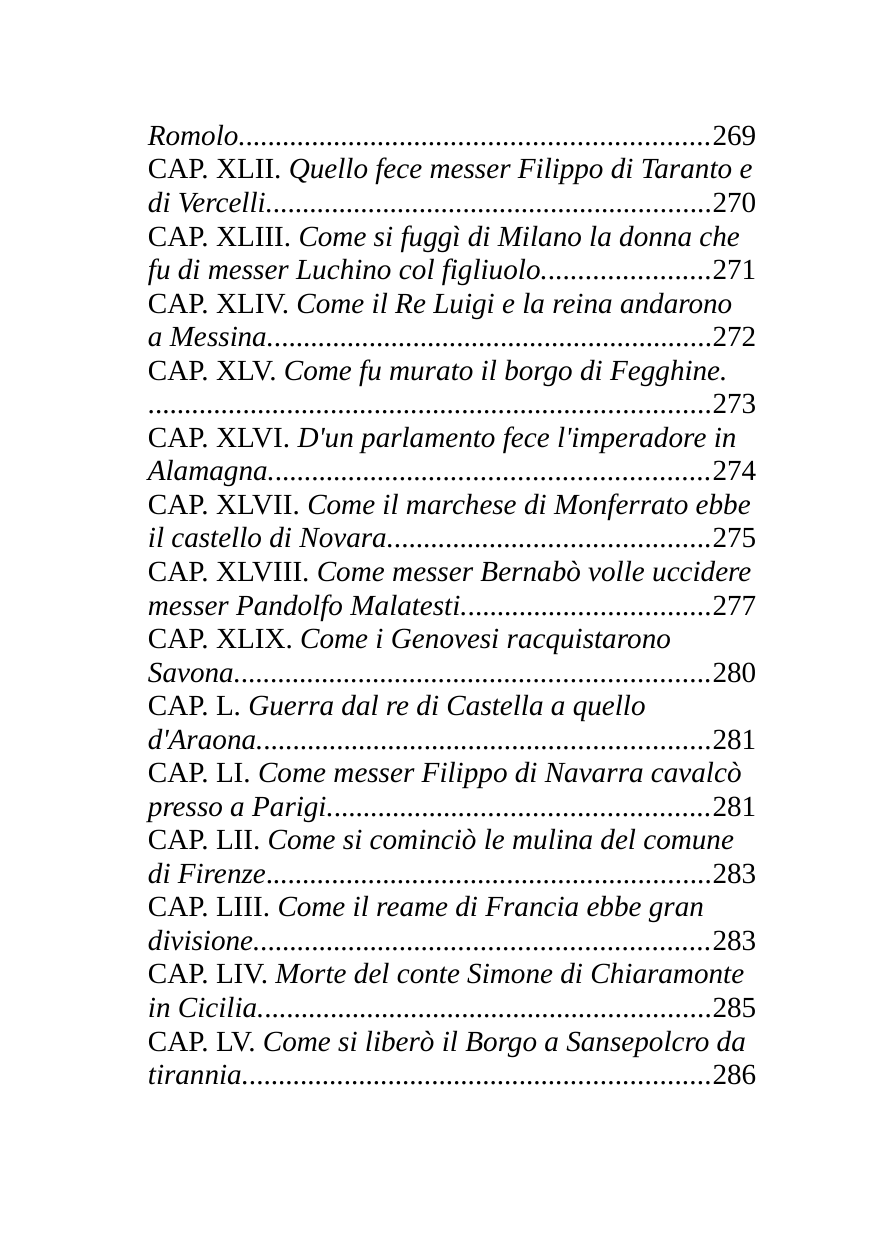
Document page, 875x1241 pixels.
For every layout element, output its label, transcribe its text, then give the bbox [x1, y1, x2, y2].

text CAP. LI. Come messer Filippo di Navarra cavalcò presso a Parigi. 281 [148, 755, 756, 822]
text CAP. XLVIII. Come messer Bernabò volle uccidere messer Pandolfo Malatesti. 277 [148, 554, 756, 621]
text CAP. XLI. Come fu disfatta la chiesa di santo Romolo. 269 [148, 118, 756, 152]
text CAP. XLVI. D'un parlamento fece l'imperadore in Alamagna. 274 [148, 420, 756, 487]
text CAP. XLVII. Come il marchese di Monferrato ebbe il castello di Novara. 275 [148, 487, 756, 554]
text CAP. LII. Come si cominciò le mulina del comune di Firenze. 283 [148, 822, 756, 889]
text CAP. LIII. Come il reame di Francia ebbe gran divisione. 283 [148, 889, 756, 957]
text CAP. L. Guerra dal re di Castella a quello d'Araona. 281 [148, 688, 756, 755]
text CAP. LIV. Morte del conte Simone di Chiaramonte in Cicilia. 285 [148, 957, 756, 1024]
text CAP. XLIX. Come i Genovesi racquistarono Savona. 280 [148, 621, 756, 688]
text CAP. LV. Come si liberò il Borgo a Sansepolcro da tirannia. 286 [148, 1024, 756, 1091]
text CAP. XLIV. Come il Re Luigi e la reina andarono a Messina. 272 [148, 286, 756, 353]
text CAP. XLIII. Come si fuggì di Milano la donna che fu di messer Luchino col figliuolo. 271 [148, 219, 756, 286]
text CAP. XLII. Quello fece messer Filippo di Taranto e di Vercelli. 270 [148, 152, 756, 219]
text CAP. XLV. Come fu murato il borgo di Fegghine. 273 [148, 353, 756, 420]
